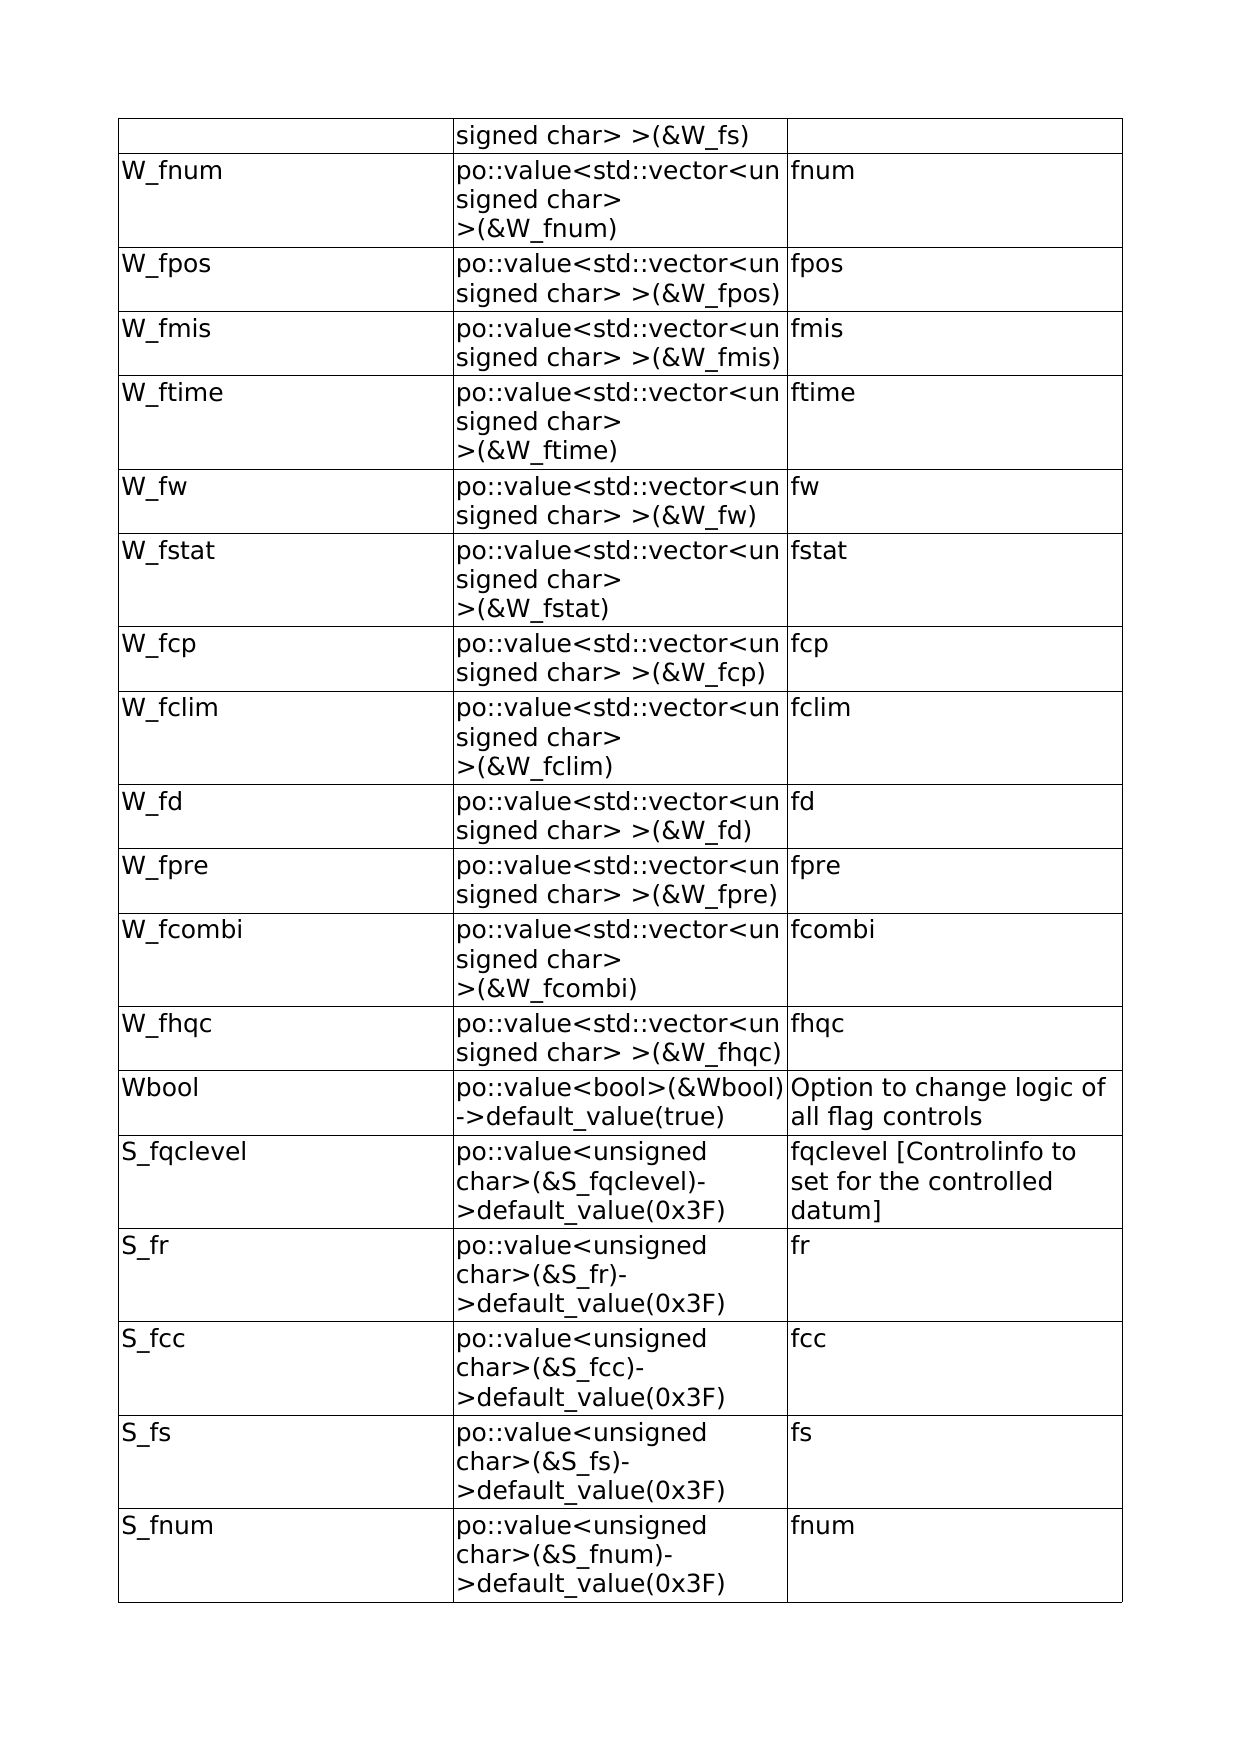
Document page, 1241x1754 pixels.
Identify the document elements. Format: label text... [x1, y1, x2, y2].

table_cell signed char> >(&W_fs) [454, 119, 787, 153]
table_cell po::value<unsigned char>(&S_fnum)->default_value(0x3F) [454, 1509, 787, 1602]
table_cell po::value<unsigned char>(&S_fs)->default_value(0x3F) [454, 1416, 787, 1508]
table_cell po::value<std::vector<unsigned char> >(&W_ftime) [454, 376, 787, 469]
table_cell fr [788, 1229, 1122, 1321]
table_cell [788, 119, 1122, 153]
table_cell fmis [788, 312, 1122, 375]
table_cell po::value<std::vector<unsigned char> >(&W_fstat) [454, 534, 787, 626]
table_cell po::value<std::vector<unsigned char> >(&W_fw) [454, 470, 787, 533]
table_cell W_fhqc [119, 1007, 453, 1070]
table_cell [119, 119, 453, 153]
table_cell Wbool [119, 1071, 453, 1134]
table_cell S_fcc [119, 1322, 453, 1415]
table_cell fnum [788, 154, 1122, 247]
table_cell fcombi [788, 914, 1122, 1006]
table_cell po::value<bool>(&Wbool)->default_value(true) [454, 1071, 787, 1134]
table_cell po::value<unsigned char>(&S_fr)->default_value(0x3F) [454, 1229, 787, 1321]
table_cell W_fcp [119, 627, 453, 691]
table_cell fqclevel [Controlinfo to set for the controlled datum] [788, 1136, 1122, 1228]
table_cell po::value<std::vector<unsigned char> >(&W_fcp) [454, 627, 787, 691]
table_cell po::value<std::vector<unsigned char> >(&W_fmis) [454, 312, 787, 375]
table_cell fhqc [788, 1007, 1122, 1070]
table_cell S_fr [119, 1229, 453, 1321]
table_cell po::value<unsigned char>(&S_fcc)->default_value(0x3F) [454, 1322, 787, 1415]
table_cell W_fclim [119, 692, 453, 784]
table_cell po::value<std::vector<unsigned char> >(&W_fd) [454, 785, 787, 848]
table_cell W_fpre [119, 849, 453, 913]
table_cell po::value<std::vector<unsigned char> >(&W_fcombi) [454, 914, 787, 1006]
table_cell fpre [788, 849, 1122, 913]
table_cell po::value<std::vector<unsigned char> >(&W_fpos) [454, 248, 787, 311]
table_cell fcc [788, 1322, 1122, 1415]
table_cell W_fcombi [119, 914, 453, 1006]
table_cell W_fw [119, 470, 453, 533]
table_cell fw [788, 470, 1122, 533]
table_cell po::value<unsigned char>(&S_fqclevel)->default_value(0x3F) [454, 1136, 787, 1228]
table_cell po::value<std::vector<unsigned char> >(&W_fhqc) [454, 1007, 787, 1070]
table_cell S_fqclevel [119, 1136, 453, 1228]
table_cell W_fnum [119, 154, 453, 247]
table_cell fpos [788, 248, 1122, 311]
table_cell fnum [788, 1509, 1122, 1602]
table_cell W_fstat [119, 534, 453, 626]
table_cell fstat [788, 534, 1122, 626]
table_cell po::value<std::vector<unsigned char> >(&W_fnum) [454, 154, 787, 247]
table_cell Option to change logic of all flag controls [788, 1071, 1122, 1134]
table_cell po::value<std::vector<unsigned char> >(&W_fclim) [454, 692, 787, 784]
table_cell fs [788, 1416, 1122, 1508]
table_cell W_fmis [119, 312, 453, 375]
table_cell fclim [788, 692, 1122, 784]
table_cell S_fnum [119, 1509, 453, 1602]
table_cell W_fd [119, 785, 453, 848]
table_cell ftime [788, 376, 1122, 469]
table_cell W_ftime [119, 376, 453, 469]
table_cell po::value<std::vector<unsigned char> >(&W_fpre) [454, 849, 787, 913]
table_cell fcp [788, 627, 1122, 691]
table_cell fd [788, 785, 1122, 848]
table_cell W_fpos [119, 248, 453, 311]
table_cell S_fs [119, 1416, 453, 1508]
